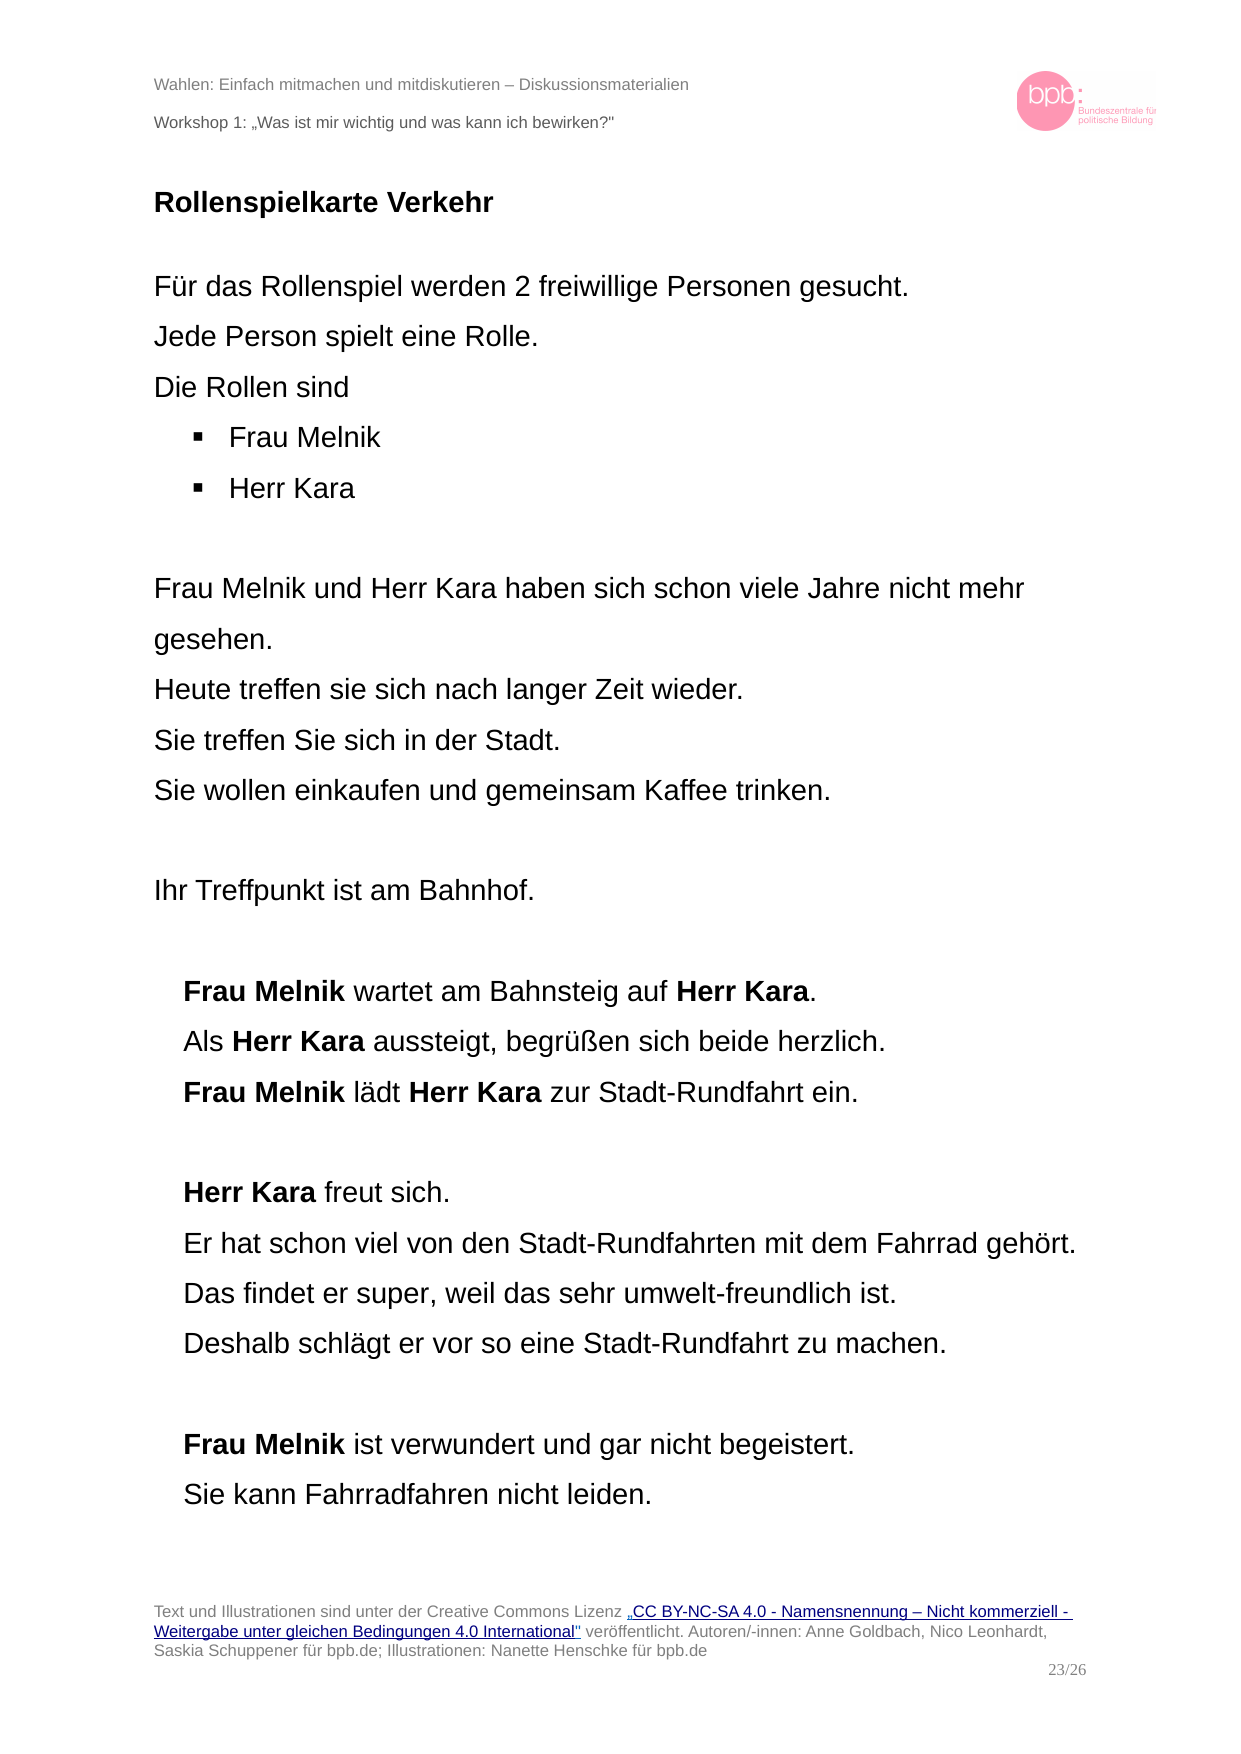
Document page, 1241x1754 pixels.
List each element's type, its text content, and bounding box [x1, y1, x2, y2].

list Frau Melnik [191, 420, 1087, 454]
text Sie treffen Sie sich in der Stadt. Sie wollen einkaufen und gemeinsam Kaffee trinken. [153, 722, 1087, 806]
text Die Rollen sind [153, 370, 1087, 403]
text Sie kann Fahrradfahren nicht leiden. [183, 1477, 1087, 1511]
list Herr Kara [191, 471, 1087, 504]
text Ihr Treffpunkt ist am Bahnhof. [153, 873, 1087, 907]
text Frau Melnik lädt Herr Kara zur Stadt-Rundfahrt ein. [183, 1075, 1087, 1108]
text Frau Melnik ist verwundert und gar nicht begeistert. [183, 1427, 1087, 1460]
text Für das Rollenspiel werden 2 freiwillige Personen gesucht. [153, 269, 1087, 303]
text Er hat schon viel von den Stadt-Rundfahrten mit dem Fahrrad gehört. [183, 1226, 1087, 1259]
text Jede Person spielt eine Rolle. [153, 319, 1087, 353]
text Frau Melnik wartet am Bahnsteig auf Herr Kara. Als Herr Kara aussteigt, begrüßen sich beide herzlich. [183, 924, 1087, 1058]
text Deshalb schlägt er vor so eine Stadt-Rundfahrt zu machen. [183, 1326, 1087, 1360]
text Das findet er super, weil das sehr umwelt-freundlich ist. [183, 1276, 1087, 1309]
text Herr Kara freut sich. [183, 1125, 1087, 1209]
text Frau Melnik und Herr Kara haben sich schon viele Jahre nicht mehr gesehen. Heute treffen sie sich nach langer Zeit wieder. [153, 572, 1087, 706]
text Rollenspielkarte Verkehr [153, 185, 1087, 219]
